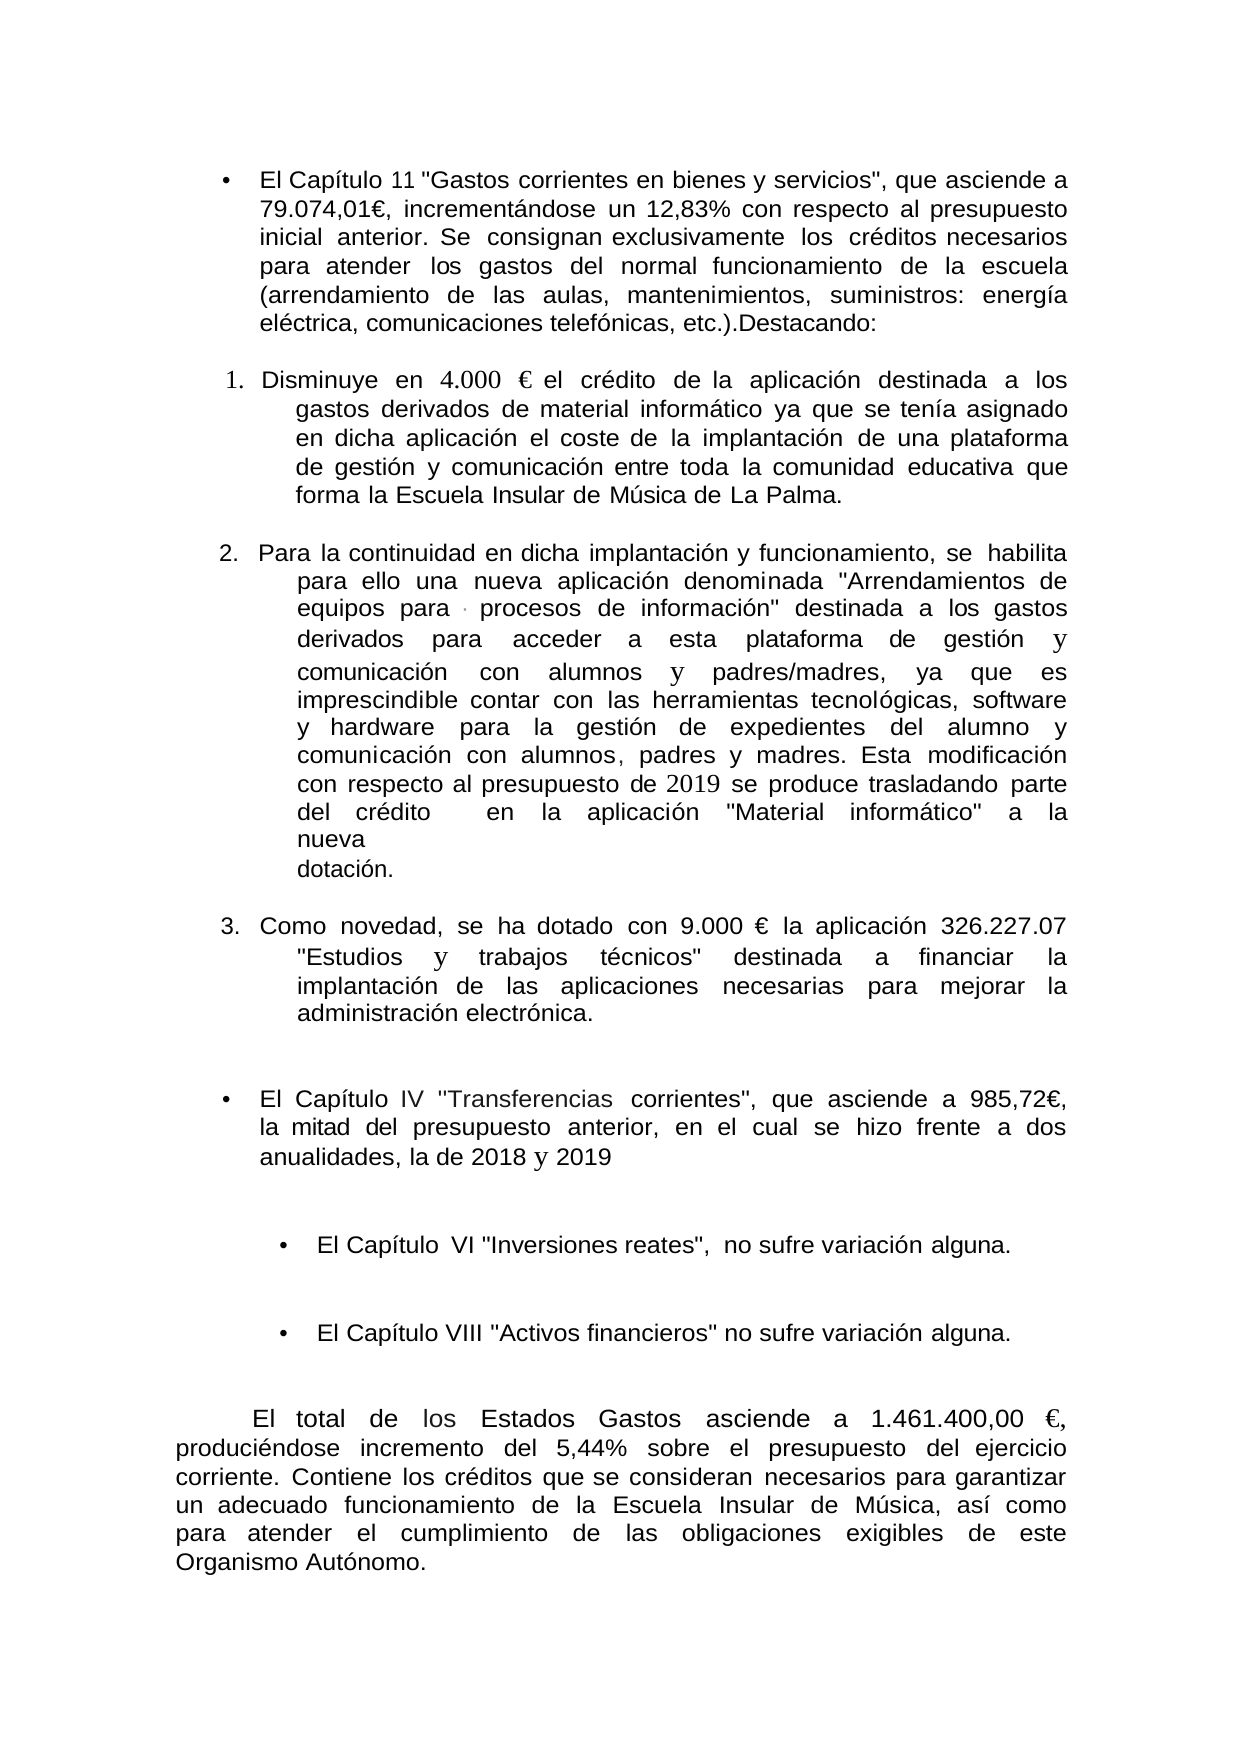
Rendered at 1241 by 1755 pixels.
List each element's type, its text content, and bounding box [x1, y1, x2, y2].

list Como novedad, se ha dotado con 9.000 € la aplicación 326.227.07 "Estudios y trabajos técnicos" destinada a financiar la implantación de las aplicaciones necesarias para mejorar la administración electrónica. [220, 912, 1067, 1027]
text El total de los Estados Gastos asciende a 1.461.400,00 €, produciéndose incremento del 5,44% sobre el presupuesto del ejercicio corriente. Contiene los créditos que se consideran necesarios para garantizar un adecuado funcionamiento de la Escuela Insular de Música, así como para atender el cumplimiento de las obligaciones exigibles de este Organismo Autónomo. [175, 1402, 1067, 1575]
list El Capítulo 11 "Gastos corrientes en bienes y servicios", que asciende a 79.074,01€, incrementándose un 12,83% con respecto al presupuesto inicial anterior. Se consignan exclusivamente los créditos necesarios para atender los gastos del normal funcionamiento de la escuela (arrendamiento de las aulas, mantenimientos, suministros: energía eléctrica, comunicaciones telefónicas, etc.).Destacando: [222, 166, 1068, 337]
list El Capítulo VI "Inversiones reates", no sufre variación alguna. [279, 1231, 1080, 1259]
list Disminuye en 4.000 € el crédito de la aplicación destinada a los gastos derivados de material informático ya que se tenía asignado en dicha aplicación el coste de la implantación de una plataforma de gestión y comunicación entre toda la comunidad educativa que forma la Escuela Insular de Música de La Palma. [225, 364, 1068, 509]
list El Capítulo IV ''Transferencias corrientes", que asciende a 985,72€, la mitad del presupuesto anterior, en el cual se hizo frente a dos anualidades, la de 2018 y 2019 [222, 1087, 1067, 1172]
list El Capítulo VIII "Activos financieros" no sufre variación alguna. [279, 1319, 1080, 1347]
list Para la continuidad en dicha implantación y funcionamiento, se habilita para ello una nueva aplicación denominada "Arrendamientos de equipos para · procesos de información" destinada a los gastos derivados para acceder a esta plataforma de gestión y comunicación con alumnos y padres/madres, ya que es imprescindible contar con las herramientas tecnológicas, software y hardware para la gestión de expedientes del alumno y comunicación con alumnos, padres y madres. Esta modificación con respecto al presupuesto de 2019 se produce trasladando parte del crédito en la aplicación "Material informático" a la nueva [219, 540, 1067, 853]
text dotación. [297, 855, 1080, 883]
